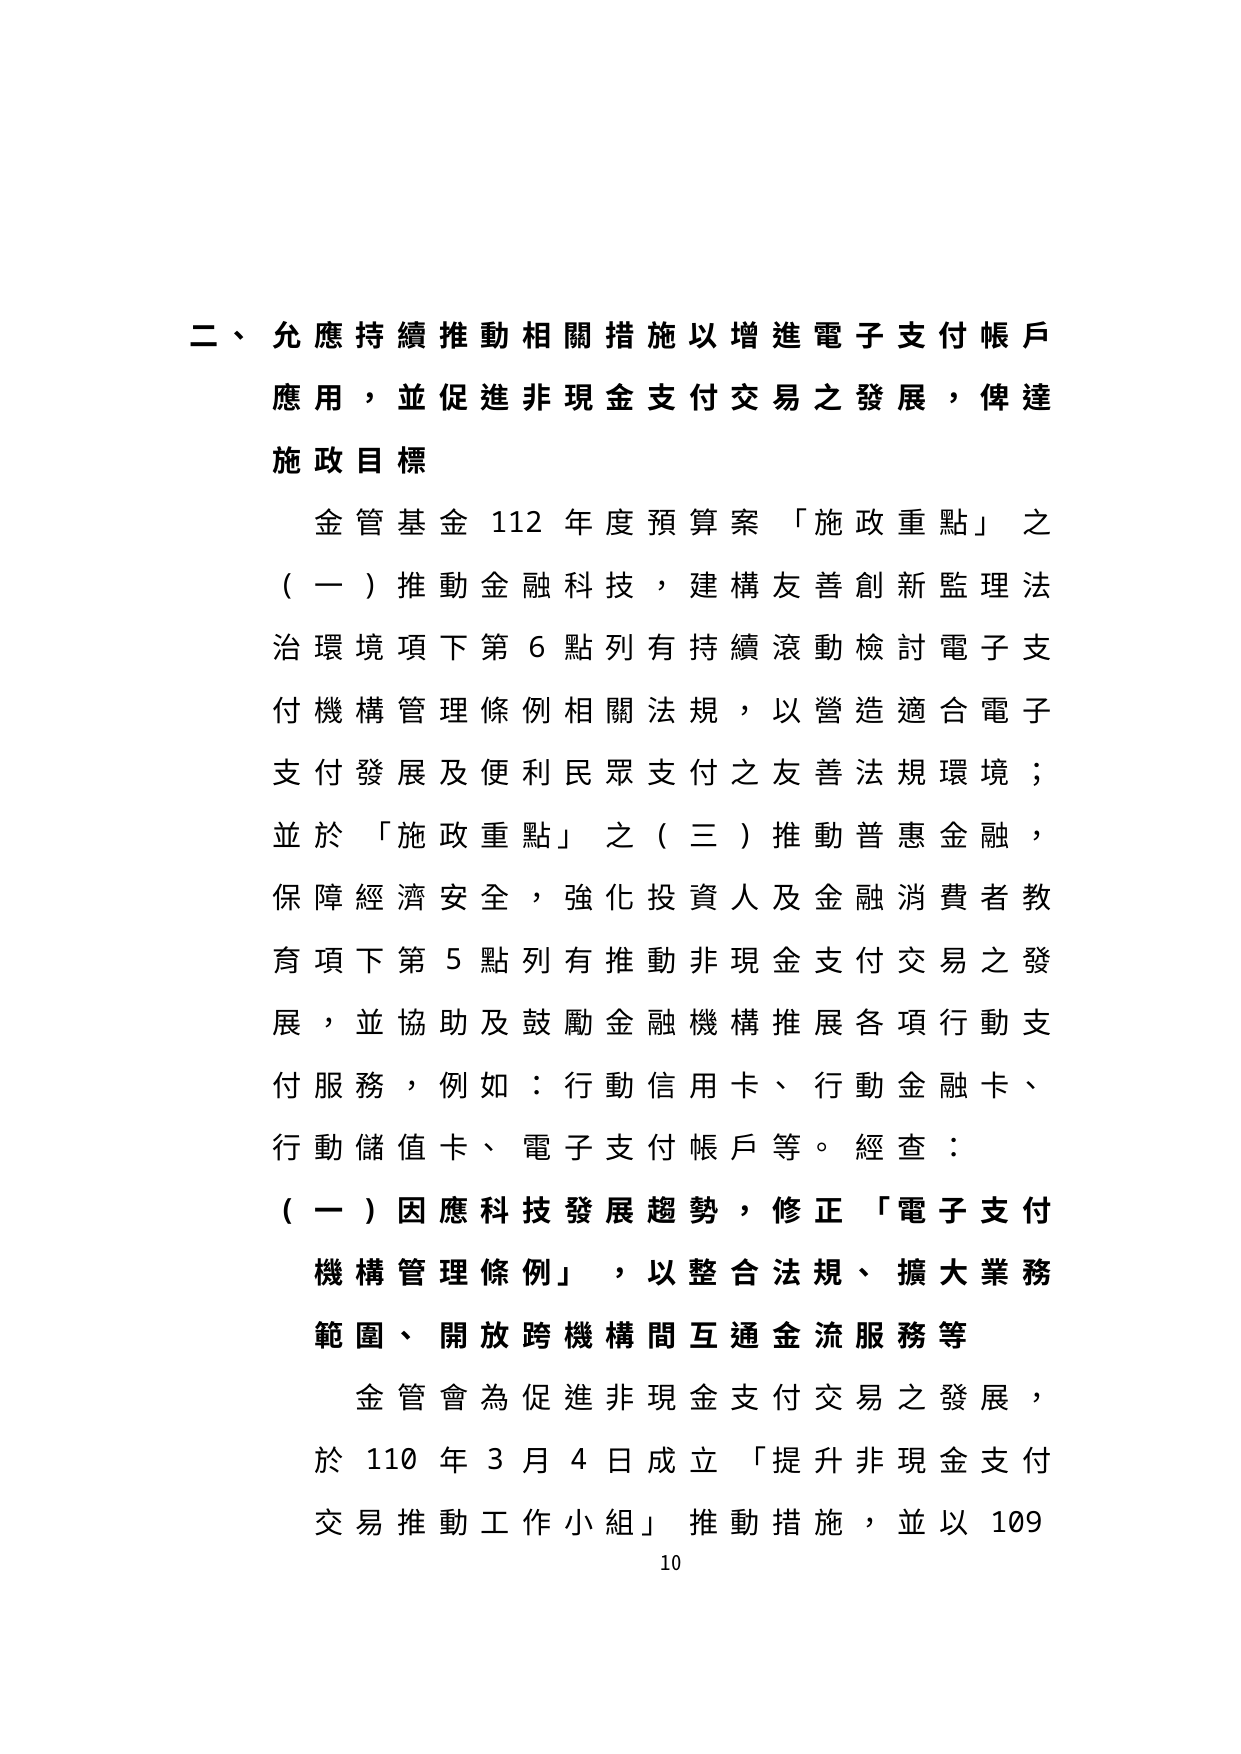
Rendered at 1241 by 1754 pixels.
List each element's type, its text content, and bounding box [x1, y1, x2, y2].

text (一)因應科技發展趨勢，修正「電子支付機構管理條例」，以整合法規、擴大業務範圍、開放跨機構間互通金流服務等 [242, 1167, 1058, 1354]
text 金管會為促進非現金支付交易之發展，於110年3月4日成立「提升非現金支付交易推動工作小組」推動措施，並以109 [271, 1354, 1058, 1542]
text 二、允應持續推動相關措施以增進電子支付帳戶應用，並促進非現金支付交易之發展，俾達施政目標 [183, 292, 1058, 479]
text 金管基金112年度預算案「施政重點」之(一)推動金融科技，建構友善創新監理法治環境項下第6點列有持續滾動檢討電子支付機構管理條例相關法規，以營造適合電子支付發展及便利民眾支付之友善法規環境；並於「施政重點」之(三)推動普惠金融，保障經濟安全，強化投資人及金融消費者教育項下第5點列有推動非現金支付交易之發展，並協助及鼓勵金融機構推展各項行動支付服務，例如：行動信用卡、行動金融卡、行動儲值卡、電子支付帳戶等。經查： [242, 479, 1058, 1167]
